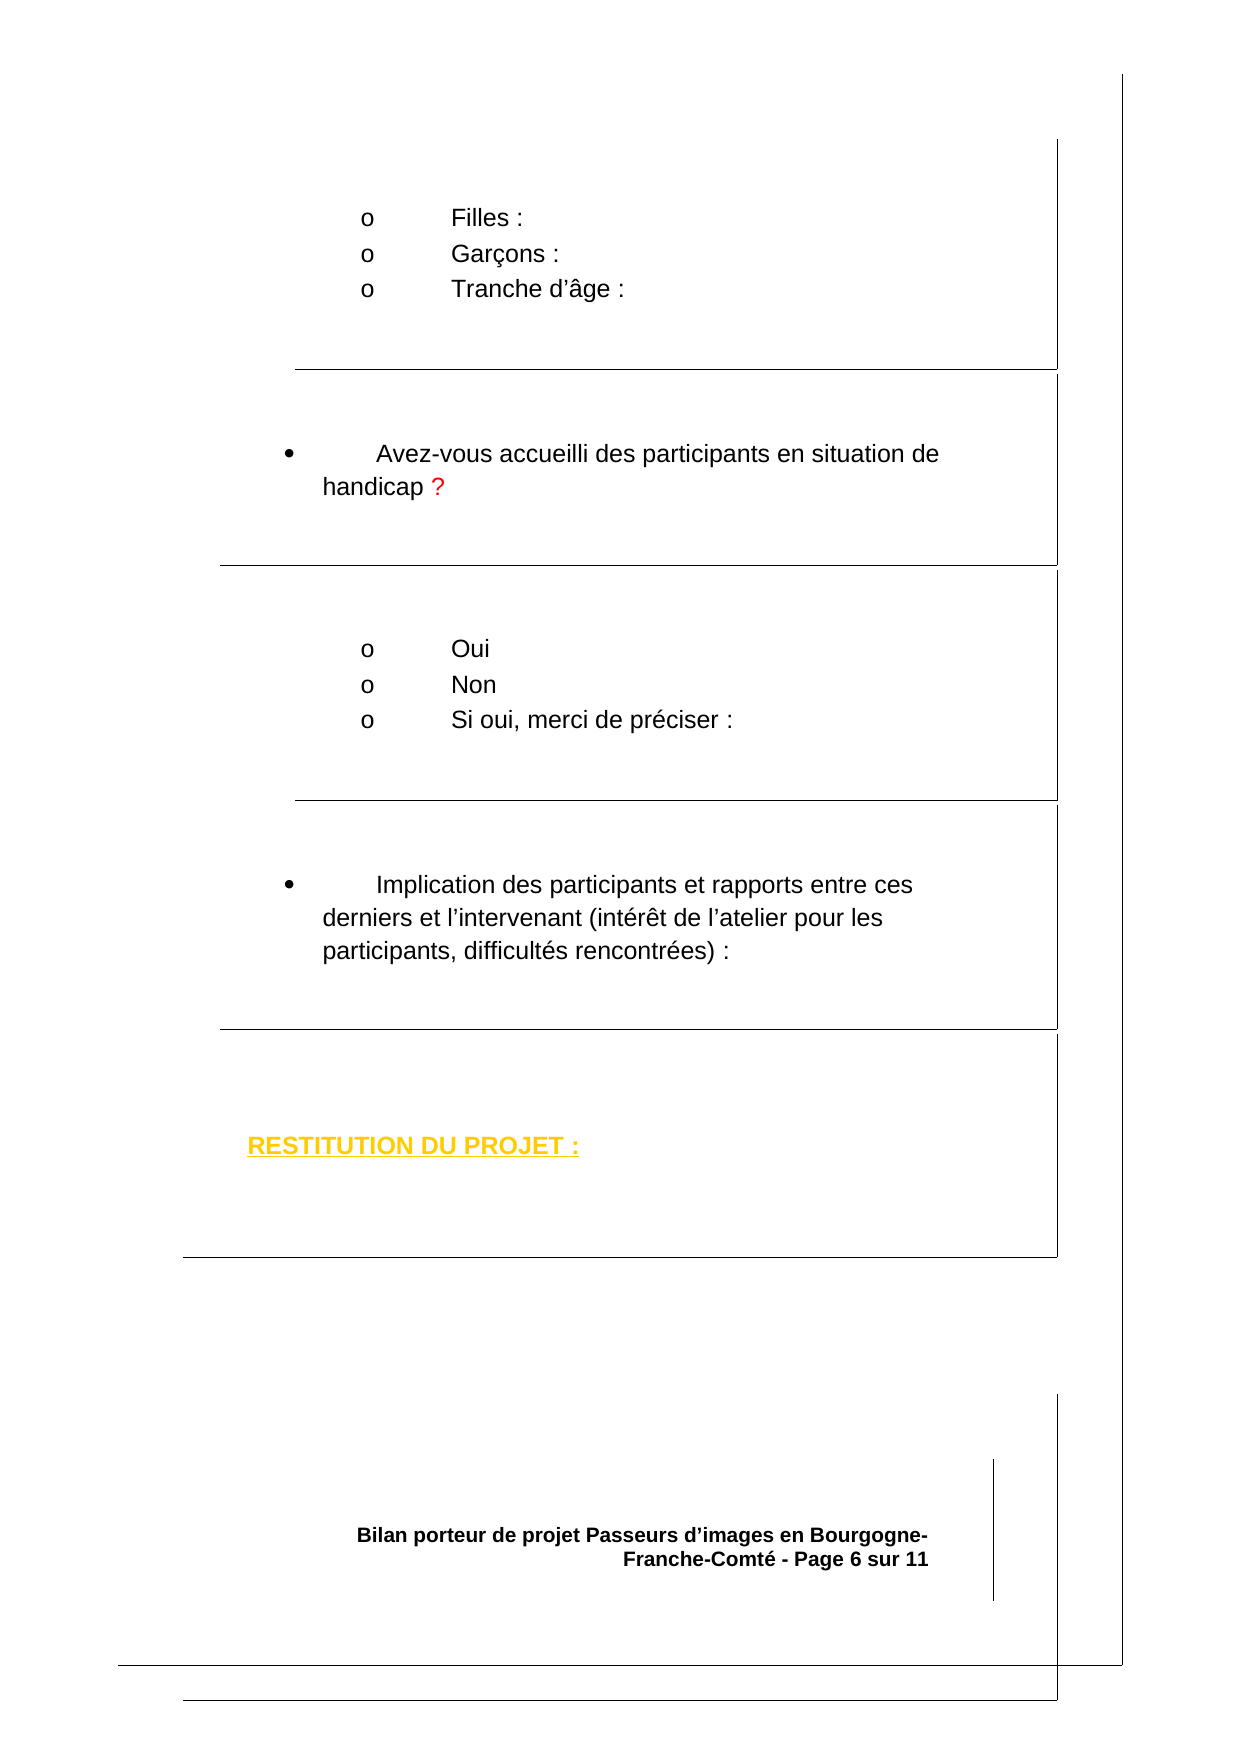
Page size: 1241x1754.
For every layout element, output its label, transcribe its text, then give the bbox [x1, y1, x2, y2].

list Si oui, merci de préciser : [295, 641, 1057, 800]
list Avez-vous accueilli des participants en situation de handicap ? [220, 374, 1057, 565]
list Non [295, 605, 1057, 641]
list Implication des participants et rapports entre ces derniers et l’intervenant (intérêt de l’atelier pour les participants, difficultés rencontrées) : [220, 805, 1057, 1029]
list Garçons : [295, 174, 1057, 209]
text RESTITUTION DU PROJET : [183, 1067, 1057, 1160]
list Filles : [295, 138, 1057, 174]
list Tranche d’âge : [295, 209, 1057, 369]
list Oui [295, 569, 1057, 605]
